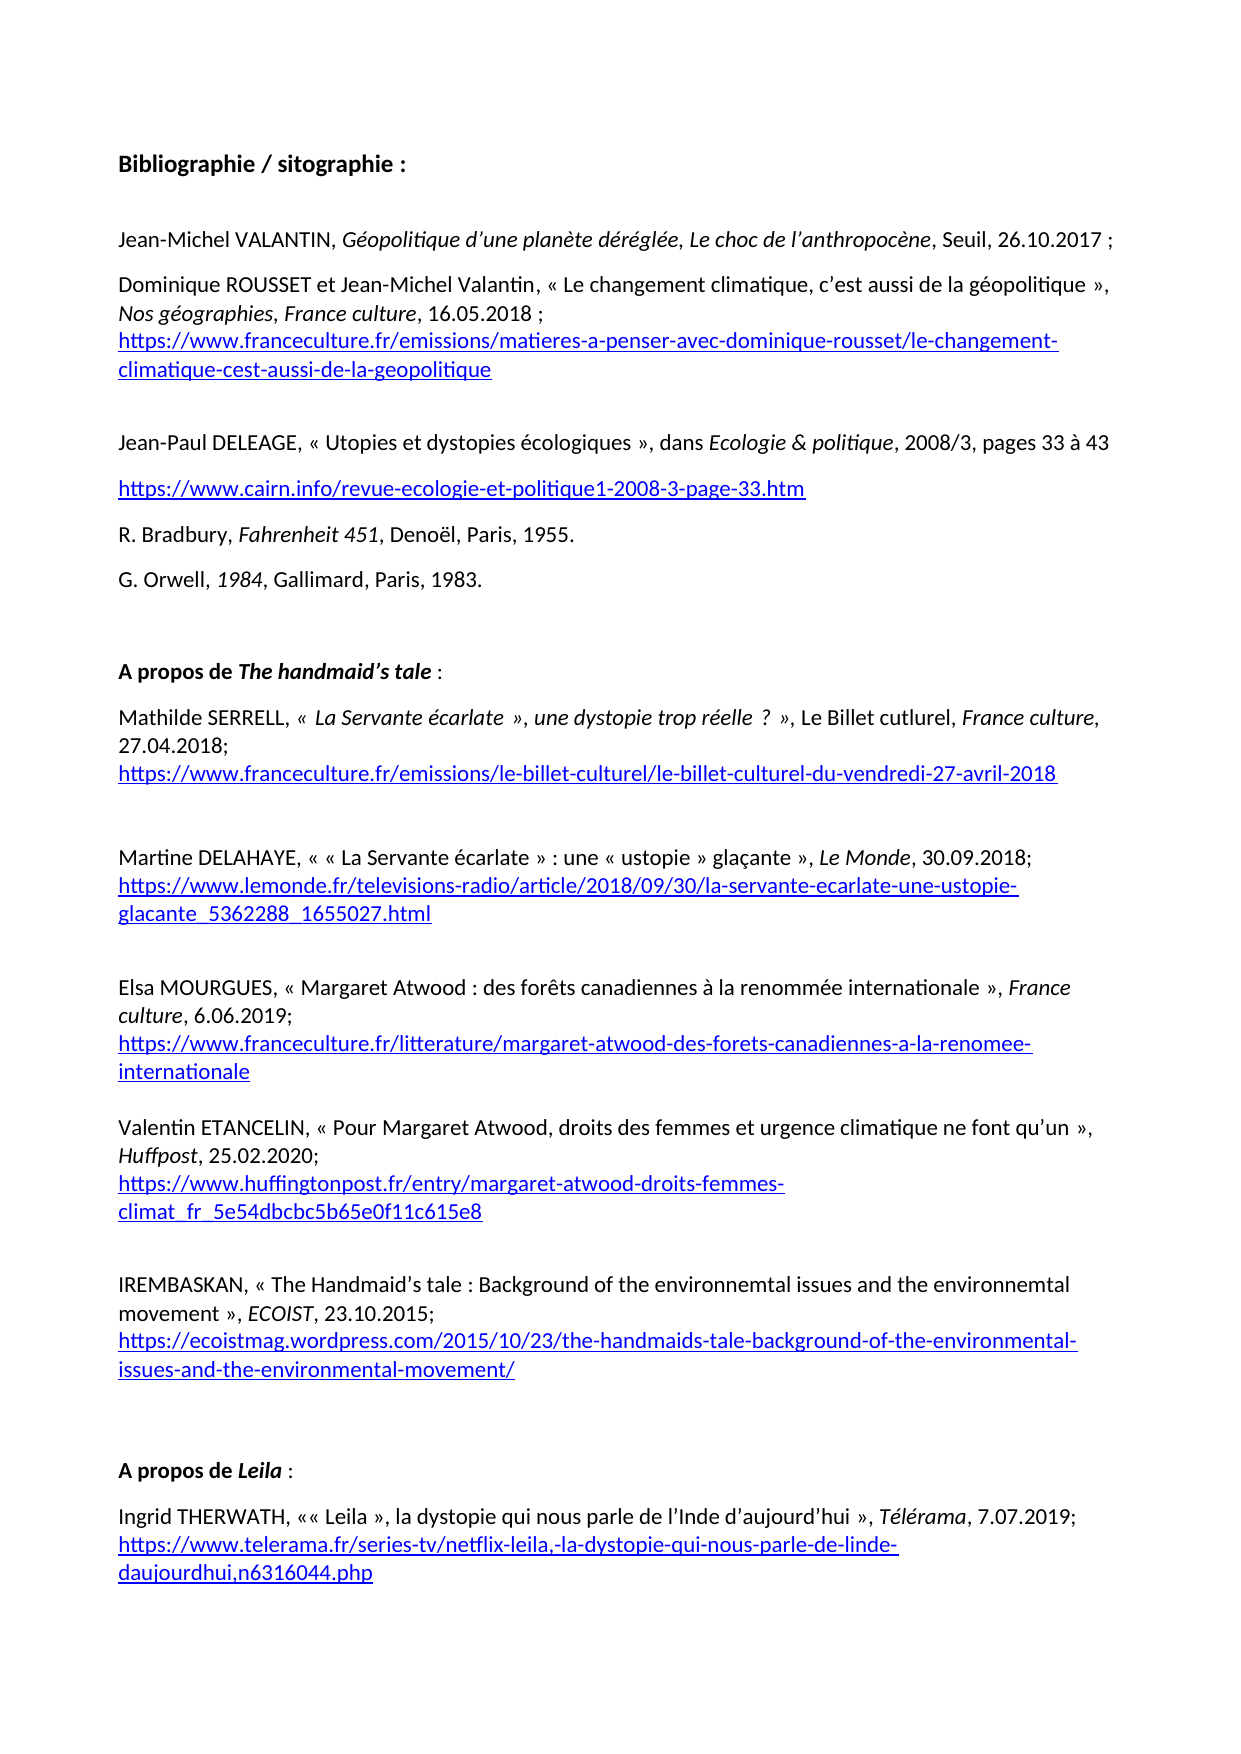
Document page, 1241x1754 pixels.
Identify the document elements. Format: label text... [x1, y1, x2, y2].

text https://www.lemonde.fr/televisions-radio/article/2018/09/30/la-servante-ecarlate-une-ustopie-glacante_5362288_1655027.html [118, 871, 1122, 927]
text A propos de The handmaid’s tale : [118, 657, 1122, 685]
text https://www.franceculture.fr/emissions/matieres-a-penser-avec-dominique-rousset/le-changement-climatique-cest-aussi-de-la-geopolitique [118, 327, 1122, 383]
text R. Bradbury, Fahrenheit 451, Denoël, Paris, 1955. [118, 520, 1122, 548]
text https://www.telerama.fr/series-tv/netflix-leila,-la-dystopie-qui-nous-parle-de-linde-daujourdhui,n6316044.php [118, 1530, 1122, 1586]
text Bibliographie / sitographie : [118, 149, 1122, 179]
text Mathilde SERRELL, « La Servante écarlate », une dystopie trop réelle ? », Le Billet cutlurel, France culture, 27.04.2018; [118, 703, 1122, 759]
text https://www.cairn.info/revue-ecologie-et-politique1-2008-3-page-33.htm [118, 474, 1122, 502]
text Jean-Paul DELEAGE, « Utopies et dystopies écologiques », dans Ecologie & politique, 2008/3, pages 33 à 43 [118, 428, 1122, 456]
text https://www.huffingtonpost.fr/entry/margaret-atwood-droits-femmes-climat_fr_5e54dbcbc5b65e0f11c615e8 [118, 1169, 1122, 1225]
text Elsa MOURGUES, « Margaret Atwood : des forêts canadiennes à la renommée internationale », France culture, 6.06.2019; [118, 973, 1122, 1029]
text Jean-Michel VALANTIN, Géopolitique d’une planète déréglée, Le choc de l’anthropocène, Seuil, 26.10.2017 ; [118, 225, 1122, 253]
text A propos de Leila : [118, 1456, 1122, 1484]
text IREMBASKAN, « The Handmaid’s tale : Background of the environnemtal issues and the environnemtal movement », ECOIST, 23.10.2015; [118, 1271, 1122, 1327]
text Dominique ROUSSET et Jean-Michel Valantin, « Le changement climatique, c’est aussi de la géopolitique », Nos géographies, France culture, 16.05.2018 ; [118, 271, 1122, 327]
text Ingrid THERWATH, «« Leila », la dystopie qui nous parle de l’Inde d’aujourd’hui », Télérama, 7.07.2019; [118, 1502, 1122, 1530]
text G. Orwell, 1984, Gallimard, Paris, 1983. [118, 566, 1122, 594]
text https://www.franceculture.fr/emissions/le-billet-culturel/le-billet-culturel-du-vendredi-27-avril-2018 [118, 759, 1122, 787]
text Valentin ETANCELIN, « Pour Margaret Atwood, droits des femmes et urgence climatique ne font qu’un », Huffpost, 25.02.2020; [118, 1113, 1122, 1169]
text https://www.franceculture.fr/litterature/margaret-atwood-des-forets-canadiennes-a-la-renomee-internationale [118, 1029, 1122, 1085]
text https://ecoistmag.wordpress.com/2015/10/23/the-handmaids-tale-background-of-the-environmental-issues-and-the-environmental-movement/ [118, 1327, 1122, 1383]
text Martine DELAHAYE, « « La Servante écarlate » : une « ustopie » glaçante », Le Monde, 30.09.2018; [118, 843, 1122, 871]
